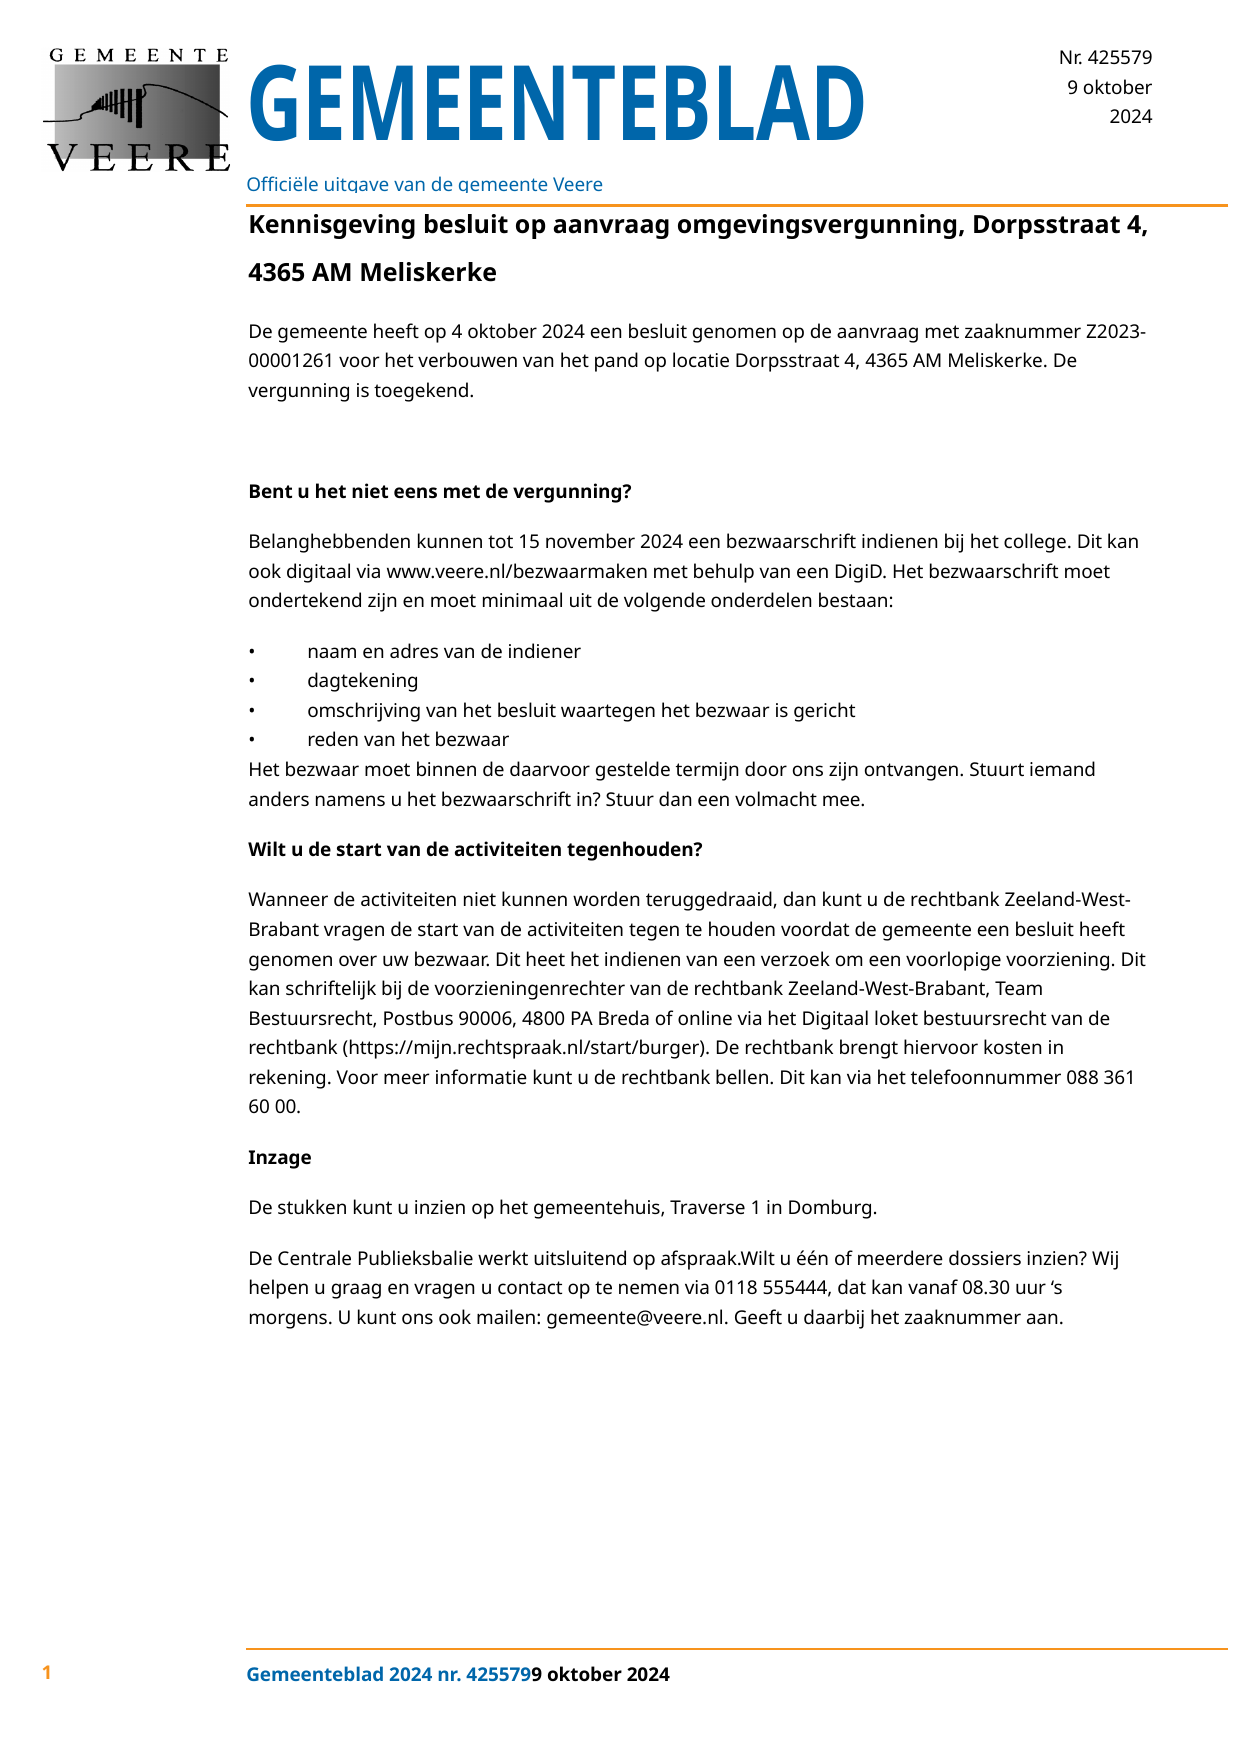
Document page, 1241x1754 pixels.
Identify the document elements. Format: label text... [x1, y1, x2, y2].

text De Centrale Publieksbalie werkt uitsluitend op afspraak.Wilt u één of meerdere dossiers inzien? Wij helpen u graag en vragen u contact op te nemen via 0118 555444, dat kan vanaf 08.30 uur ‘s morgens. U kunt ons ook mailen: gemeente@veere.nl. Geeft u daarbij het zaaknummer aan. [248, 1245, 1152, 1330]
text De stukken kunt u inzien op het gemeentehuis, Traverse 1 in Domburg. [248, 1194, 1152, 1220]
list naam en adres van de indiener [248, 638, 1152, 664]
text Wilt u de start van de activiteiten tegenhouden? [248, 836, 1152, 862]
list dagtekening [248, 667, 1152, 693]
text De gemeente heeft op 4 oktober 2024 een besluit genomen op de aanvraag met zaaknummer Z2023-00001261 voor het verbouwen van het pand op locatie Dorpsstraat 4, 4365 AM Meliskerke. De vergunning is toegekend. [248, 318, 1152, 403]
list reden van het bezwaar [248, 727, 1152, 752]
text Belanghebbenden kunnen tot 15 november 2024 een bezwaarschrift indienen bij het college. Dit kan ook digitaal via www.veere.nl/bezwaarmaken met behulp van een DigiD. Het bezwaarschrift moet ondertekend zijn en moet minimaal uit de volgende onderdelen bestaan: [248, 528, 1152, 613]
text Kennisgeving besluit op aanvraag omgevingsvergunning, Dorpsstraat 4, 4365 AM Meliskerke [248, 207, 1152, 288]
picture [41, 47, 231, 172]
text Wanneer de activiteiten niet kunnen worden teruggedraaid, dan kunt u de rechtbank Zeeland-West-Brabant vragen de start van de activiteiten tegen te houden voordat de gemeente een besluit heeft genomen over uw bezwaar. Dit heet het indienen van een verzoek om een voorlopige voorziening. Dit kan schriftelijk bij de voorzieningenrechter van de rechtbank Zeeland-West-Brabant, Team Bestuursrecht, Postbus 90006, 4800 PA Breda of online via het Digitaal loket bestuursrecht van de rechtbank (https://mijn.rechtspraak.nl/start/burger). De rechtbank brengt hiervoor kosten in rekening. Voor meer informatie kunt u de rechtbank bellen. Dit kan via het telefoonnummer 088 361 60 00. [248, 887, 1152, 1119]
list omschrijving van het besluit waartegen het bezwaar is gericht [248, 697, 1152, 723]
text Bent u het niet eens met de vergunning? [248, 478, 1152, 504]
text Inzage [248, 1144, 1152, 1170]
text Het bezwaar moet binnen de daarvoor gestelde termijn door ons zijn ontvangen. Stuurt iemand anders namens u het bezwaarschrift in? Stuur dan een volmacht mee. [248, 756, 1152, 812]
